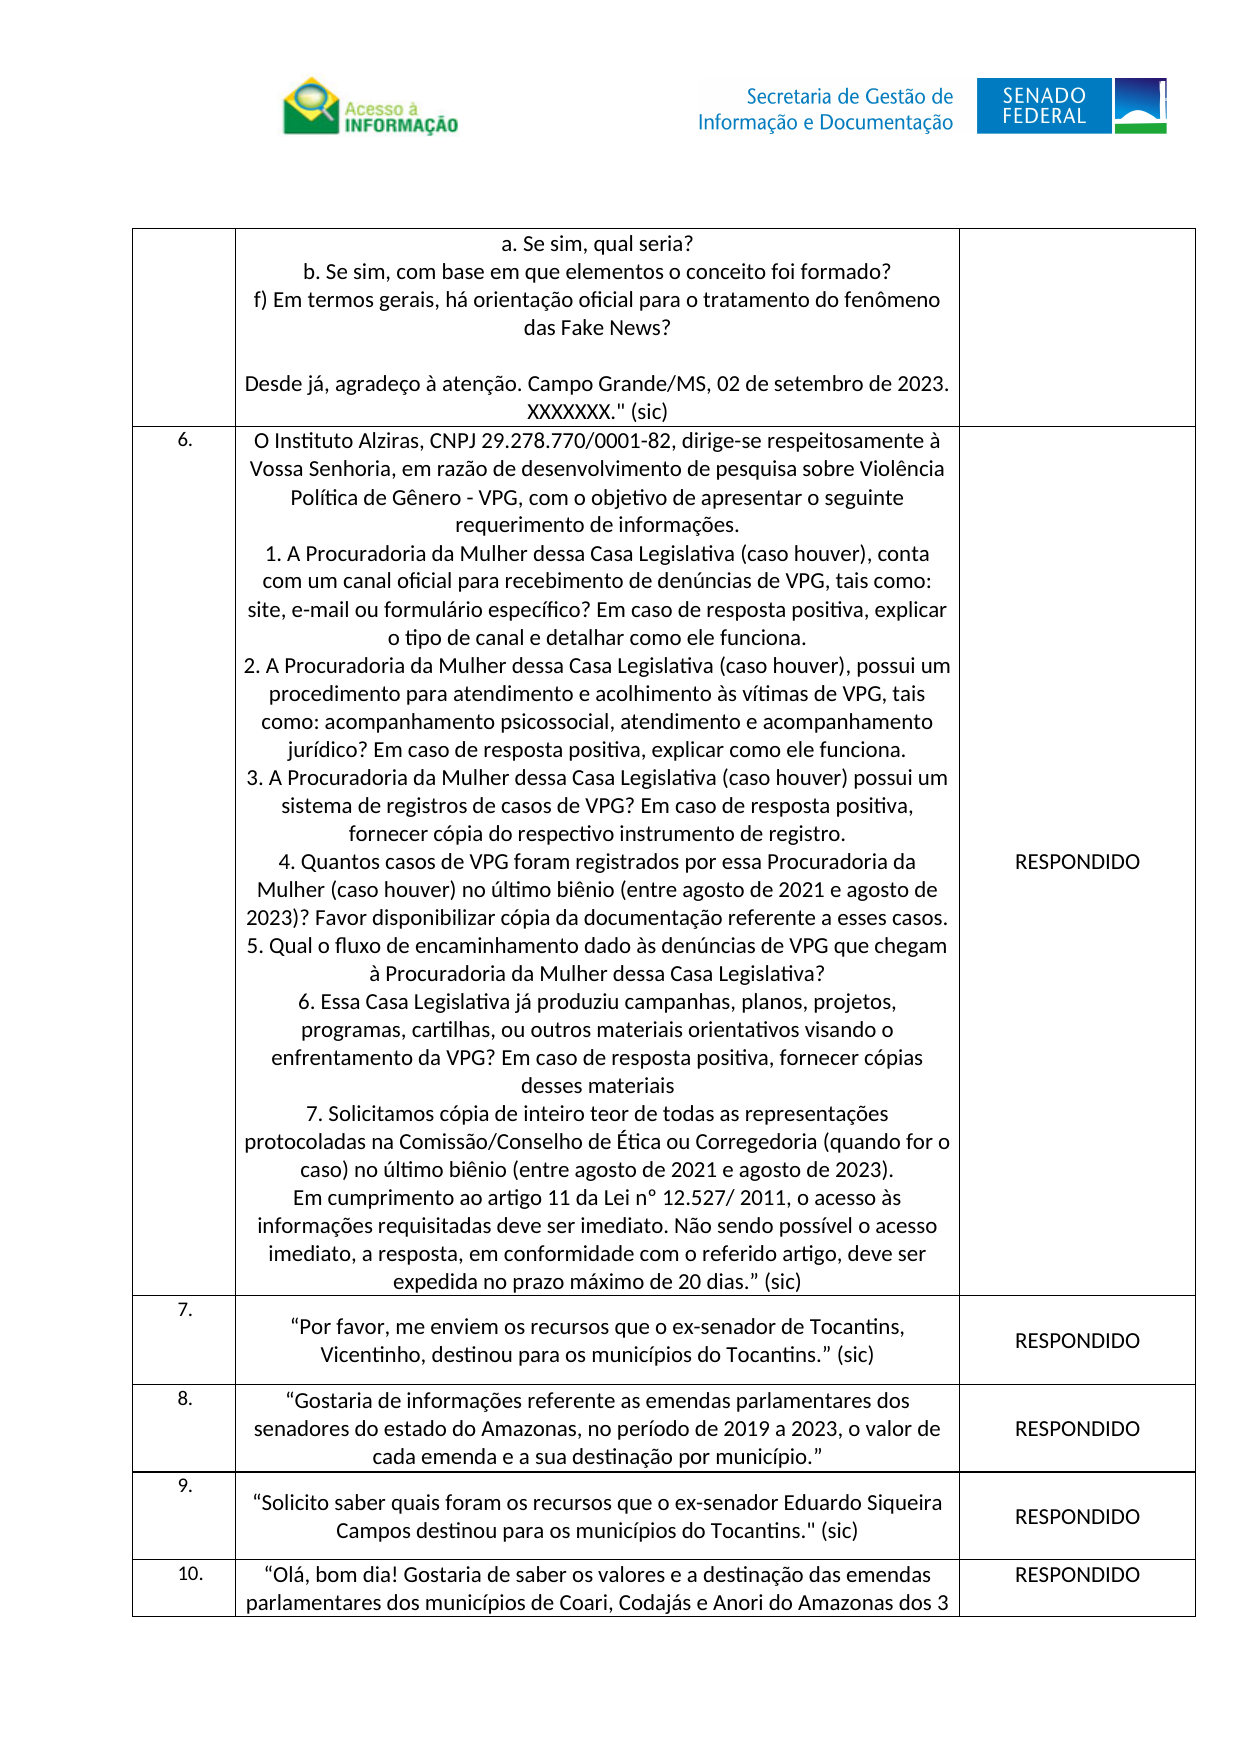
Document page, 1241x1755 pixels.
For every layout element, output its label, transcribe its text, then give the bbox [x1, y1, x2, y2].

table_cell RESPONDIDO [960, 427, 1195, 1295]
table_cell [133, 229, 235, 426]
table_cell a. Se sim, qual seria? b. Se sim, com base em que elementos o conceito foi formado? f) Em termos gerais, há orientação oficial para o tratamento do fenômeno das Fake News? Desde já, agradeço à atenção. Campo Grande/MS, 02 de setembro de 2023. XXXXXXX." (sic) [236, 229, 959, 426]
table_cell [960, 229, 1195, 426]
table_cell [133, 1385, 235, 1471]
table_cell RESPONDIDO [960, 1296, 1195, 1384]
table_cell “Gostaria de informações referente as emendas parlamentares dos senadores do estado do Amazonas, no período de 2019 a 2023, o valor de cada emenda e a sua destinação por município.” [236, 1385, 959, 1471]
table_cell RESPONDIDO [960, 1560, 1195, 1616]
table_cell O Instituto Alziras, CNPJ 29.278.770/0001-82, dirige-se respeitosamente à Vossa Senhoria, em razão de desenvolvimento de pesquisa sobre Violência Política de Gênero - VPG, com o objetivo de apresentar o seguinte requerimento de informações. 1. A Procuradoria da Mulher dessa Casa Legislativa (caso houver), conta com um canal oficial para recebimento de denúncias de VPG, tais como: site, e-mail ou formulário específico? Em caso de resposta positiva, explicar o tipo de canal e detalhar como ele funciona. 2. A Procuradoria da Mulher dessa Casa Legislativa (caso houver), possui um procedimento para atendimento e acolhimento às vítimas de VPG, tais como: acompanhamento psicossocial, atendimento e acompanhamento jurídico? Em caso de resposta positiva, explicar como ele funciona. 3. A Procuradoria da Mulher dessa Casa Legislativa (caso houver) possui um sistema de registros de casos de VPG? Em caso de resposta positiva, fornecer cópia do respectivo instrumento de registro. 4. Quantos casos de VPG foram registrados por essa Procuradoria da Mulher (caso houver) no último biênio (entre agosto de 2021 e agosto de 2023)? Favor disponibilizar cópia da documentação referente a esses casos. 5. Qual o fluxo de encaminhamento dado às denúncias de VPG que chegam à Procuradoria da Mulher dessa Casa Legislativa? 6. Essa Casa Legislativa já produziu campanhas, planos, projetos, programas, cartilhas, ou outros materiais orientativos visando o enfrentamento da VPG? Em caso de resposta positiva, fornecer cópias desses materiais 7. Solicitamos cópia de inteiro teor de todas as representações protocoladas na Comissão/Conselho de Ética ou Corregedoria (quando for o caso) no último biênio (entre agosto de 2021 e agosto de 2023). Em cumprimento ao artigo 11 da Lei nº 12.527/ 2011, o acesso às informações requisitadas deve ser imediato. Não sendo possível o acesso imediato, a resposta, em conformidade com o referido artigo, deve ser expedida no prazo máximo de 20 dias.” (sic) [236, 427, 959, 1295]
table_cell RESPONDIDO [960, 1473, 1195, 1559]
table_cell [133, 1296, 235, 1384]
table_cell [133, 1560, 235, 1616]
table_cell “Solicito saber quais foram os recursos que o ex-senador Eduardo Siqueira Campos destinou para os municípios do Tocantins." (sic) [236, 1473, 959, 1559]
table_cell RESPONDIDO [960, 1385, 1195, 1471]
table_cell “Olá, bom dia! Gostaria de saber os valores e a destinação das emendas parlamentares dos municípios de Coari, Codajás e Anori do Amazonas dos 3 [236, 1560, 959, 1616]
table_cell [133, 1473, 235, 1559]
table_cell [133, 427, 235, 1295]
table_cell “Por favor, me enviem os recursos que o ex-senador de Tocantins, Vicentinho, destinou para os municípios do Tocantins.” (sic) [236, 1296, 959, 1384]
